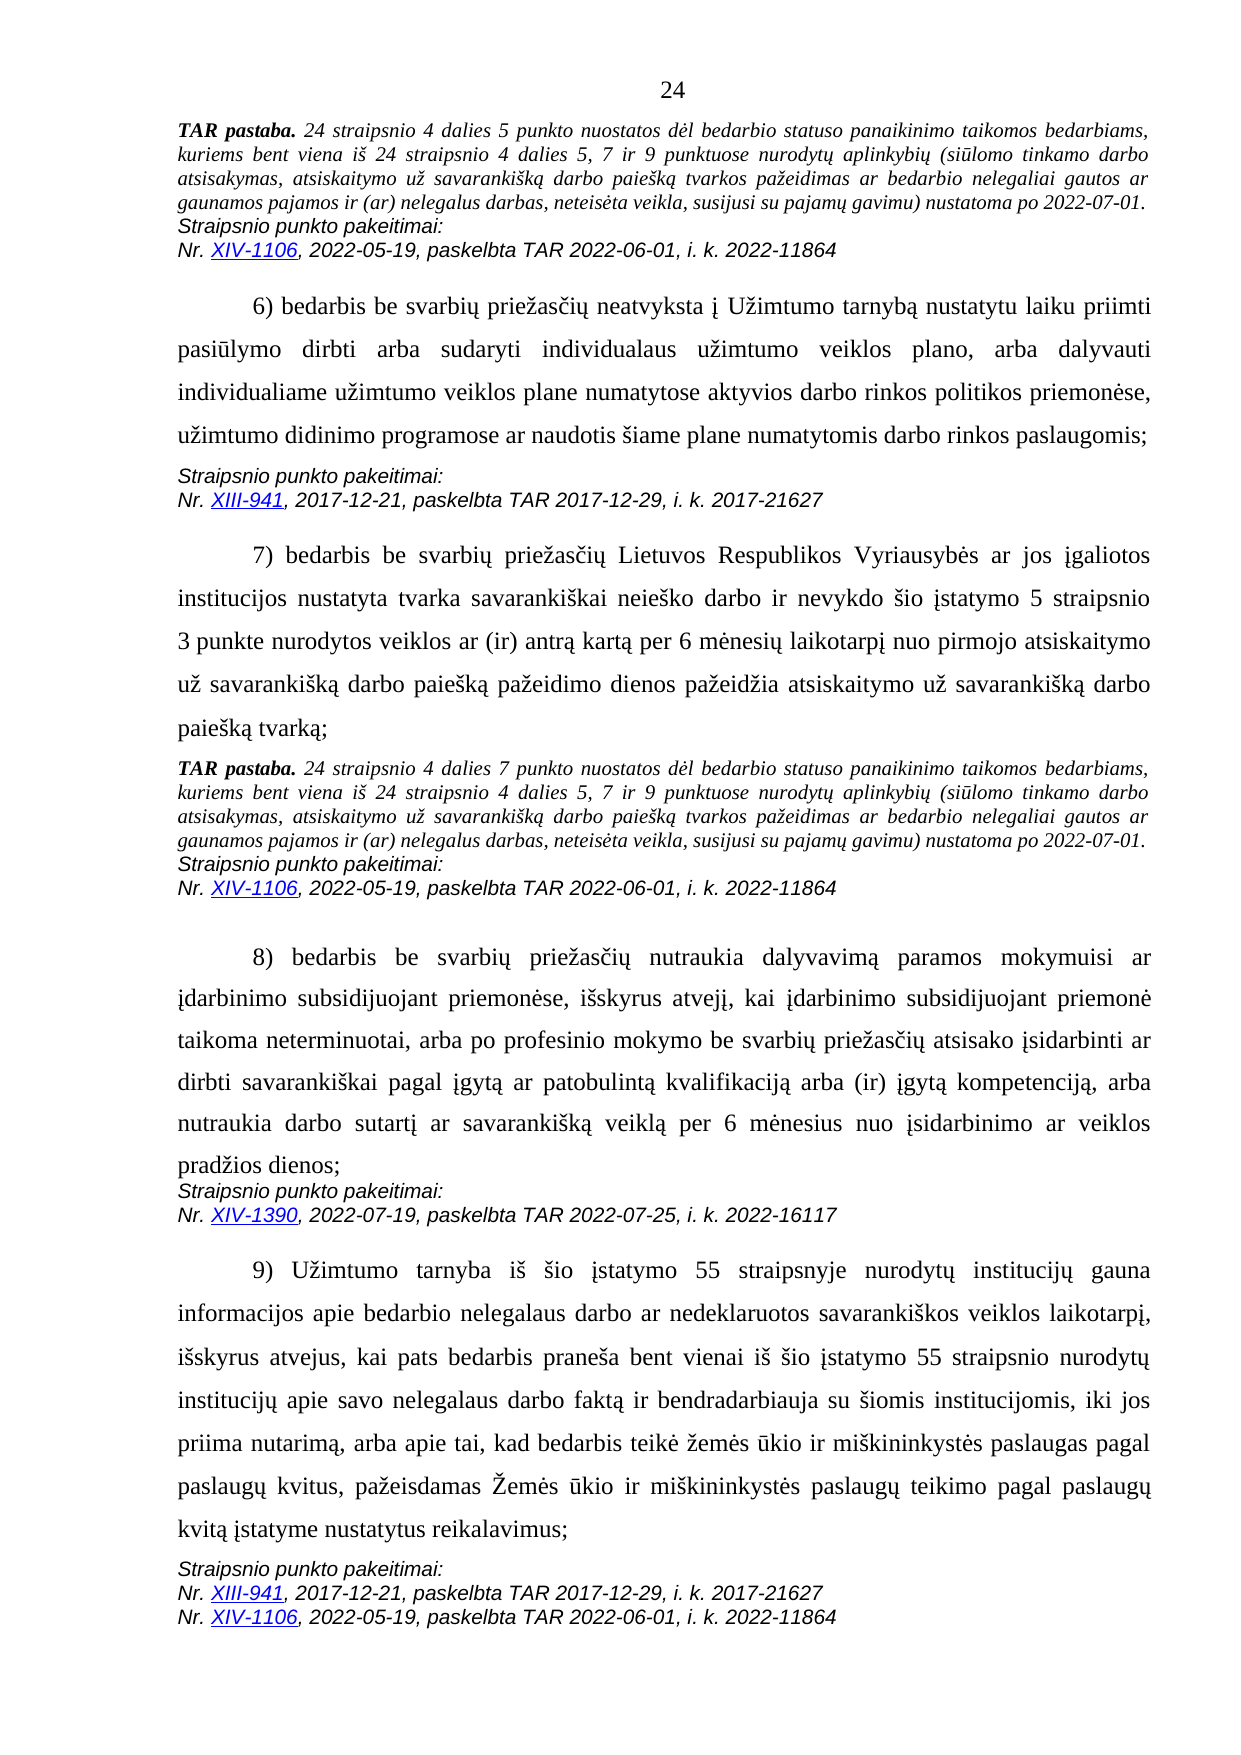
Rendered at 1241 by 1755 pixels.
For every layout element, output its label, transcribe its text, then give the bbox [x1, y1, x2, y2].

text 6) bedarbis be svarbių priežasčių neatvyksta į Užimtumo tarnybą nustatytu laiku priimti pasiūlymo dirbti arba sudaryti individualaus užimtumo veiklos plano, arba dalyvauti individualiame užimtumo veiklos plane numatytose aktyvios darbo rinkos politikos priemonėse, užimtumo didinimo programose ar naudotis šiame plane numatytomis darbo rinkos paslaugomis; [177, 291, 1152, 449]
text TAR pastaba. 24 straipsnio 4 dalies 5 punkto nuostatos dėl bedarbio statuso panaikinimo taikomos bedarbiams, kuriems bent viena iš 24 straipsnio 4 dalies 5, 7 ir 9 punktuose nurodytų aplinkybių (siūlomo tinkamo darbo atsisakymas, atsiskaitymo už savarankišką darbo paiešką tvarkos pažeidimas ar bedarbio nelegaliai gautos ar gaunamos pajamos ir (ar) nelegalus darbas, neteisėta veikla, susijusi su pajamų gavimu) nustatoma po 2022-07-01. [177, 118, 1152, 214]
text 8) bedarbis be svarbių priežasčių nutraukia dalyvavimą paramos mokymuisi ar įdarbinimo subsidijuojant priemonėse, išskyrus atvejį, kai įdarbinimo subsidijuojant priemonė taikoma neterminuotai, arba po profesinio mokymo be svarbių priežasčių atsisako įsidarbinti ar dirbti savarankiškai pagal įgytą ar patobulintą kvalifikaciją arba (ir) įgytą kompetenciją, arba nutraukia darbo sutartį ar savarankišką veiklą per 6 mėnesius nuo įsidarbinimo ar veiklos pradžios dienos; [177, 929, 1152, 1179]
text 7) bedarbis be svarbių priežasčių Lietuvos Respublikos Vyriausybės ar jos įgaliotos institucijos nustatyta tvarka savarankiškai neieško darbo ir nevykdo šio įstatymo 5 straipsnio 3 punkte nurodytos veiklos ar (ir) antrą kartą per 6 mėnesių laikotarpį nuo pirmojo atsiskaitymo už savarankišką darbo paiešką pažeidimo dienos pažeidžia atsiskaitymo už savarankišką darbo paiešką tvarką; [177, 540, 1152, 741]
text TAR pastaba. 24 straipsnio 4 dalies 7 punkto nuostatos dėl bedarbio statuso panaikinimo taikomos bedarbiams, kuriems bent viena iš 24 straipsnio 4 dalies 5, 7 ir 9 punktuose nurodytų aplinkybių (siūlomo tinkamo darbo atsisakymas, atsiskaitymo už savarankišką darbo paiešką tvarkos pažeidimas ar bedarbio nelegaliai gautos ar gaunamos pajamos ir (ar) nelegalus darbas, neteisėta veikla, susijusi su pajamų gavimu) nustatoma po 2022-07-01. [177, 756, 1152, 852]
text Straipsnio punkto pakeitimai: [177, 1179, 1152, 1203]
text Nr. XIV-1106, 2022-05-19, paskelbta TAR 2022-06-01, i. k. 2022-11864 [177, 238, 1152, 262]
text Straipsnio punkto pakeitimai: [177, 852, 1152, 876]
text Straipsnio punkto pakeitimai: [177, 463, 1152, 487]
text Nr. XIV-1390, 2022-07-19, paskelbta TAR 2022-07-25, i. k. 2022-16117 [177, 1203, 1152, 1227]
text Straipsnio punkto pakeitimai: [177, 1557, 1152, 1581]
text Straipsnio punkto pakeitimai: [177, 214, 1152, 238]
text Nr. XIII-941, 2017-12-21, paskelbta TAR 2017-12-29, i. k. 2017-21627 [177, 487, 1152, 511]
text Nr. XIV-1106, 2022-05-19, paskelbta TAR 2022-06-01, i. k. 2022-11864 [177, 876, 1152, 900]
text 9) Užimtumo tarnyba iš šio įstatymo 55 straipsnyje nurodytų institucijų gauna informacijos apie bedarbio nelegalaus darbo ar nedeklaruotos savarankiškos veiklos laikotarpį, išskyrus atvejus, kai pats bedarbis praneša bent vienai iš šio įstatymo 55 straipsnio nurodytų institucijų apie savo nelegalaus darbo faktą ir bendradarbiauja su šiomis institucijomis, iki jos priima nutarimą, arba apie tai, kad bedarbis teikė žemės ūkio ir miškininkystės paslaugas pagal paslaugų kvitus, pažeisdamas Žemės ūkio ir miškininkystės paslaugų teikimo pagal paslaugų kvitą įstatyme nustatytus reikalavimus; [177, 1255, 1152, 1543]
text Nr. XIII-941, 2017-12-21, paskelbta TAR 2017-12-29, i. k. 2017-21627 [177, 1581, 1152, 1605]
text Nr. XIV-1106, 2022-05-19, paskelbta TAR 2022-06-01, i. k. 2022-11864 [177, 1605, 1152, 1629]
